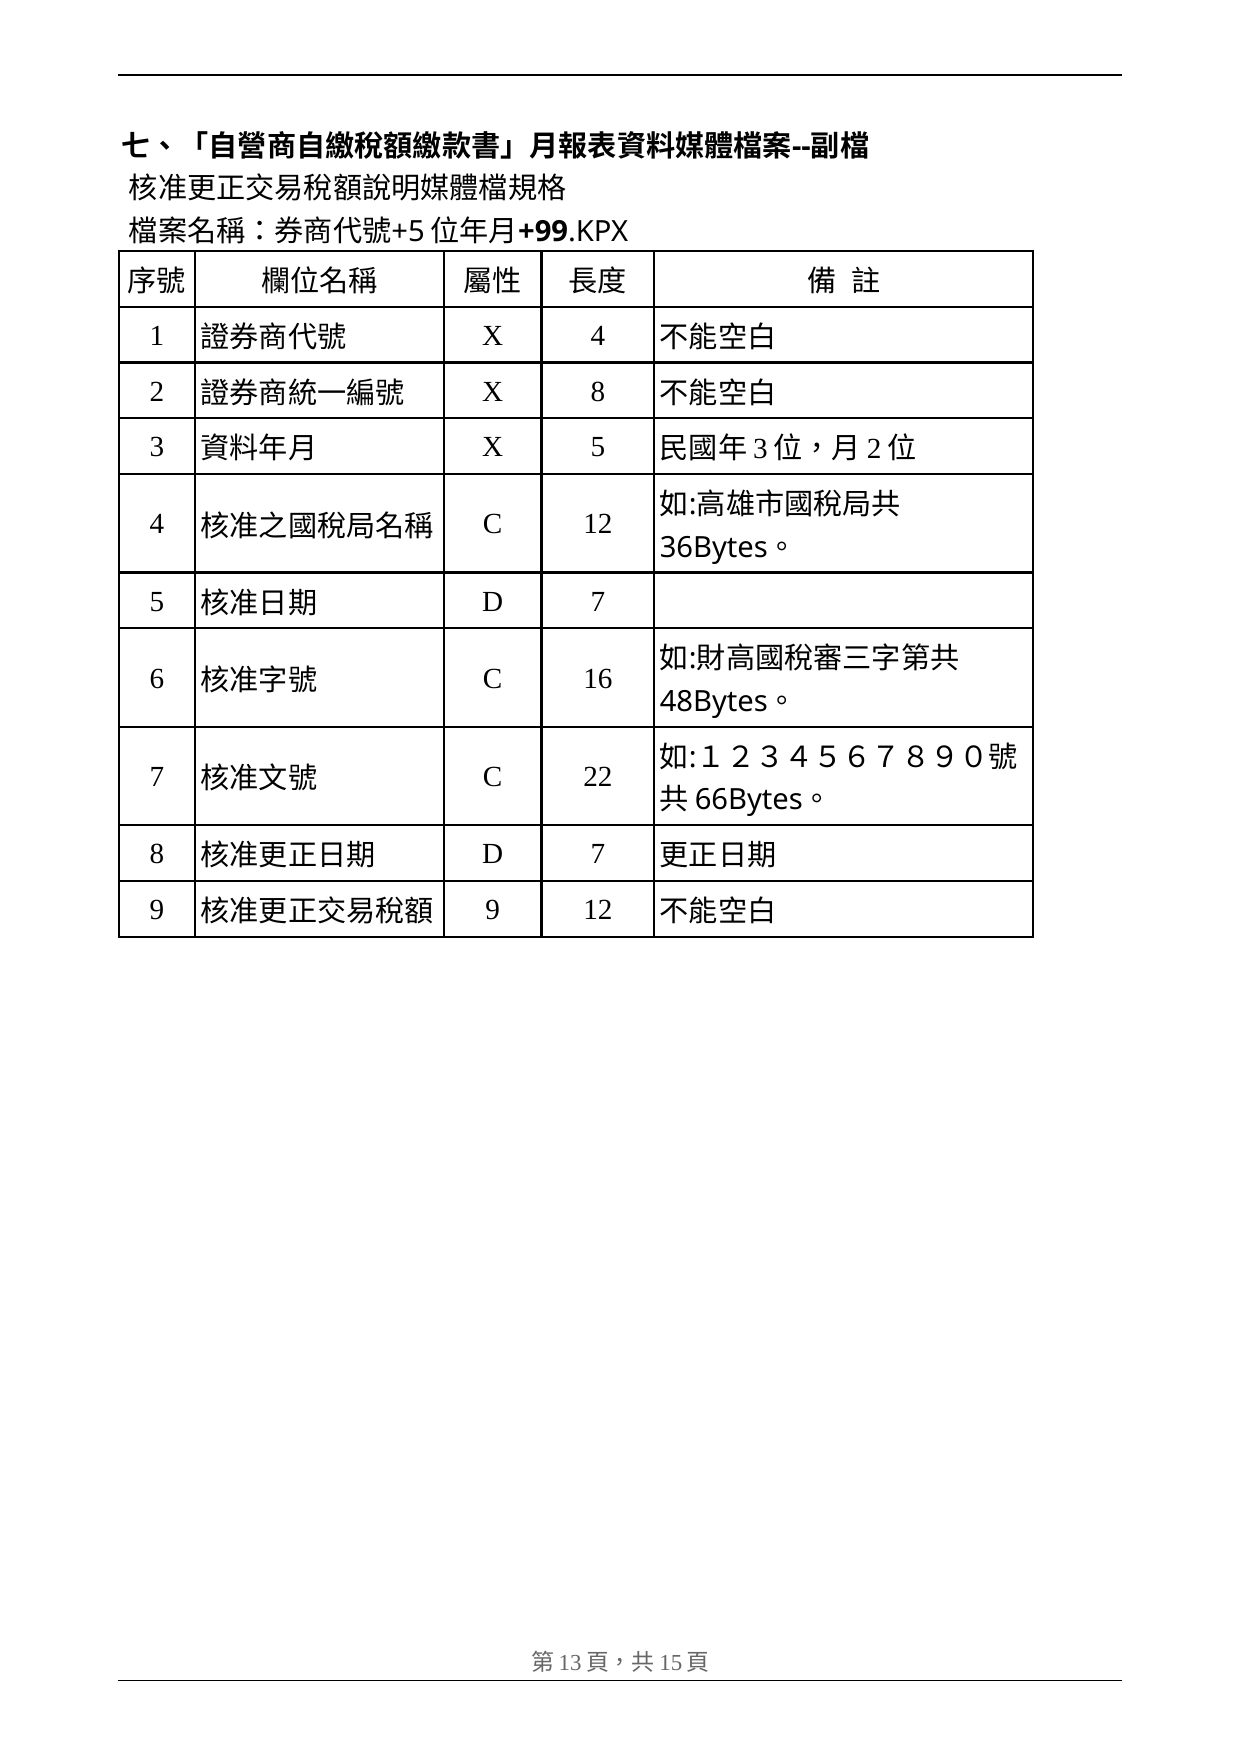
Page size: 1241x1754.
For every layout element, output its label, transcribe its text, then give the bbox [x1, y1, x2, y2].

table_cell 不能空白 [655, 882, 1032, 936]
table_cell 核准之國稅局名稱 [196, 475, 443, 571]
table_header 長度 [543, 252, 653, 306]
table_cell 如:高雄市國稅局共36Bytes。 [655, 475, 1032, 571]
table_cell 12 [543, 882, 653, 936]
table_cell X [445, 364, 540, 417]
text 檔案名稱：券商代號+5位年月+99.KPX [121, 207, 1119, 250]
table_cell [655, 574, 1032, 627]
table_cell 證券商代號 [196, 308, 443, 361]
table_cell C [445, 629, 540, 726]
table_cell 2 [120, 364, 194, 417]
table_cell 如:１２３４５６７８９０號共66Bytes。 [655, 728, 1032, 824]
table_cell 民國年3位，月2位 [655, 419, 1032, 473]
table_cell C [445, 728, 540, 824]
table_cell 12 [543, 475, 653, 571]
table_header 序號 [120, 252, 194, 306]
table_cell 不能空白 [655, 364, 1032, 417]
table_cell 5 [543, 419, 653, 473]
table_cell 7 [543, 826, 653, 880]
table_cell X [445, 419, 540, 473]
table_cell 16 [543, 629, 653, 726]
table_cell 不能空白 [655, 308, 1032, 361]
table_cell 核准更正交易稅額 [196, 882, 443, 936]
table_cell 核准更正日期 [196, 826, 443, 880]
table_cell 7 [543, 574, 653, 627]
table_cell 9 [120, 882, 194, 936]
table_cell 8 [543, 364, 653, 417]
table_cell 證券商統一編號 [196, 364, 443, 417]
table_cell 更正日期 [655, 826, 1032, 880]
table_cell C [445, 475, 540, 571]
table_cell 5 [120, 574, 194, 627]
table_cell 22 [543, 728, 653, 824]
table_cell 如:財高國稅審三字第共48Bytes。 [655, 629, 1032, 726]
table_header 欄位名稱 [196, 252, 443, 306]
table_cell 1 [120, 308, 194, 361]
table_cell 核准文號 [196, 728, 443, 824]
table_cell 資料年月 [196, 419, 443, 473]
table_header 備 註 [655, 252, 1032, 306]
text 七、「自營商自繳稅額繳款書」月報表資料媒體檔案--副檔 [121, 123, 1119, 165]
table_header 屬性 [445, 252, 540, 306]
table_cell 4 [543, 308, 653, 361]
table_cell D [445, 826, 540, 880]
table_cell 6 [120, 629, 194, 726]
table_cell 核准日期 [196, 574, 443, 627]
table_cell 8 [120, 826, 194, 880]
table_cell D [445, 574, 540, 627]
text 核准更正交易稅額說明媒體檔規格 [121, 165, 1119, 207]
table_cell X [445, 308, 540, 361]
table_cell 3 [120, 419, 194, 473]
table_cell 7 [120, 728, 194, 824]
table_cell 9 [445, 882, 540, 936]
table_cell 4 [120, 475, 194, 571]
table_cell 核准字號 [196, 629, 443, 726]
